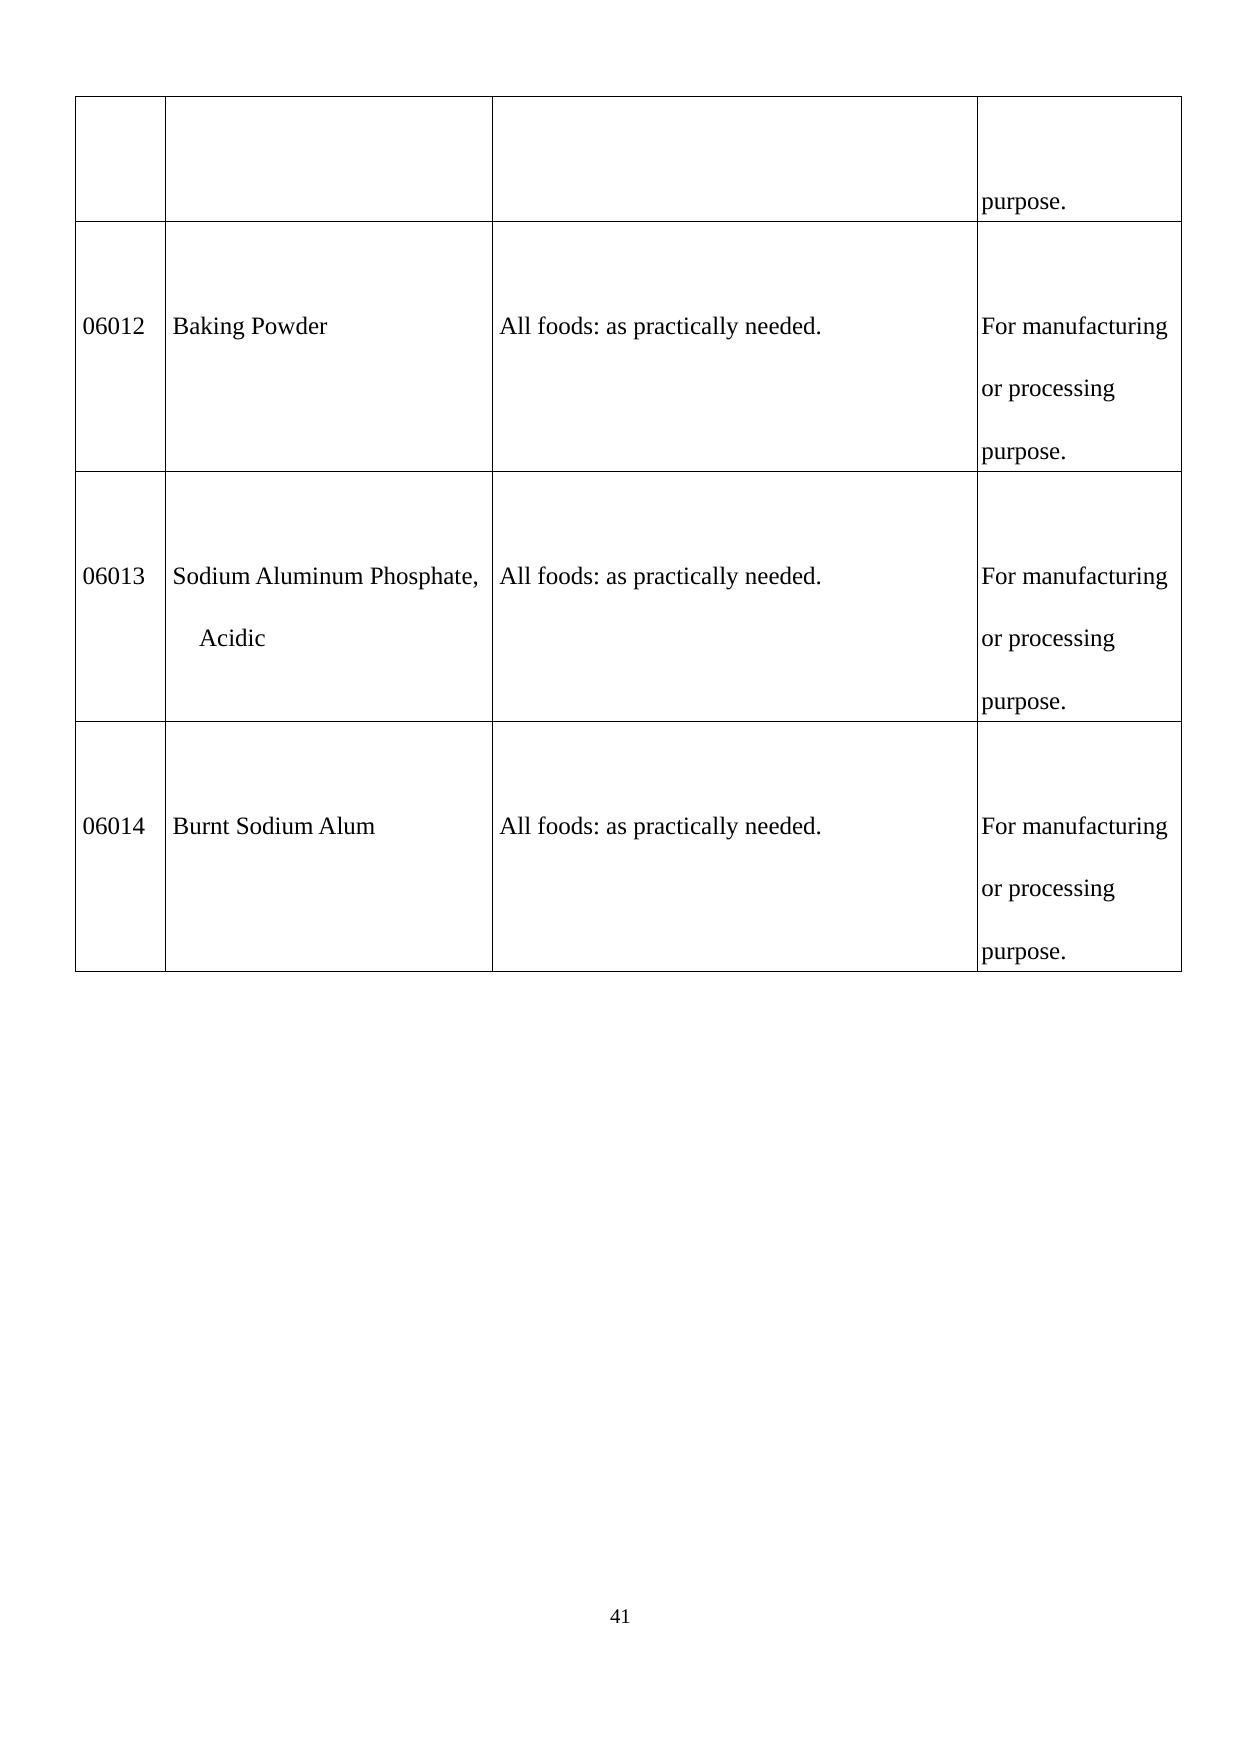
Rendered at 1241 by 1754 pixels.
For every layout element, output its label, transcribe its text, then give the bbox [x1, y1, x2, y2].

table_cell [493, 97, 977, 221]
table_cell All foods: as practically needed. [493, 722, 977, 971]
table_cell For manufacturing or processing purpose. [978, 722, 1181, 971]
table_cell 06013 [76, 472, 165, 721]
table_cell All foods: as practically needed. [493, 222, 977, 471]
table_cell [166, 97, 492, 221]
table_cell purpose. [978, 97, 1181, 221]
table_cell Sodium Aluminum Phosphate, Acidic [166, 472, 492, 721]
table_cell Baking Powder [166, 222, 492, 471]
table_cell 06014 [76, 722, 165, 971]
table_cell For manufacturing or processing purpose. [978, 472, 1181, 721]
table_cell [76, 97, 165, 221]
table_cell For manufacturing or processing purpose. [978, 222, 1181, 471]
table_cell All foods: as practically needed. [493, 472, 977, 721]
table_cell Burnt Sodium Alum [166, 722, 492, 971]
table_cell 06012 [76, 222, 165, 471]
